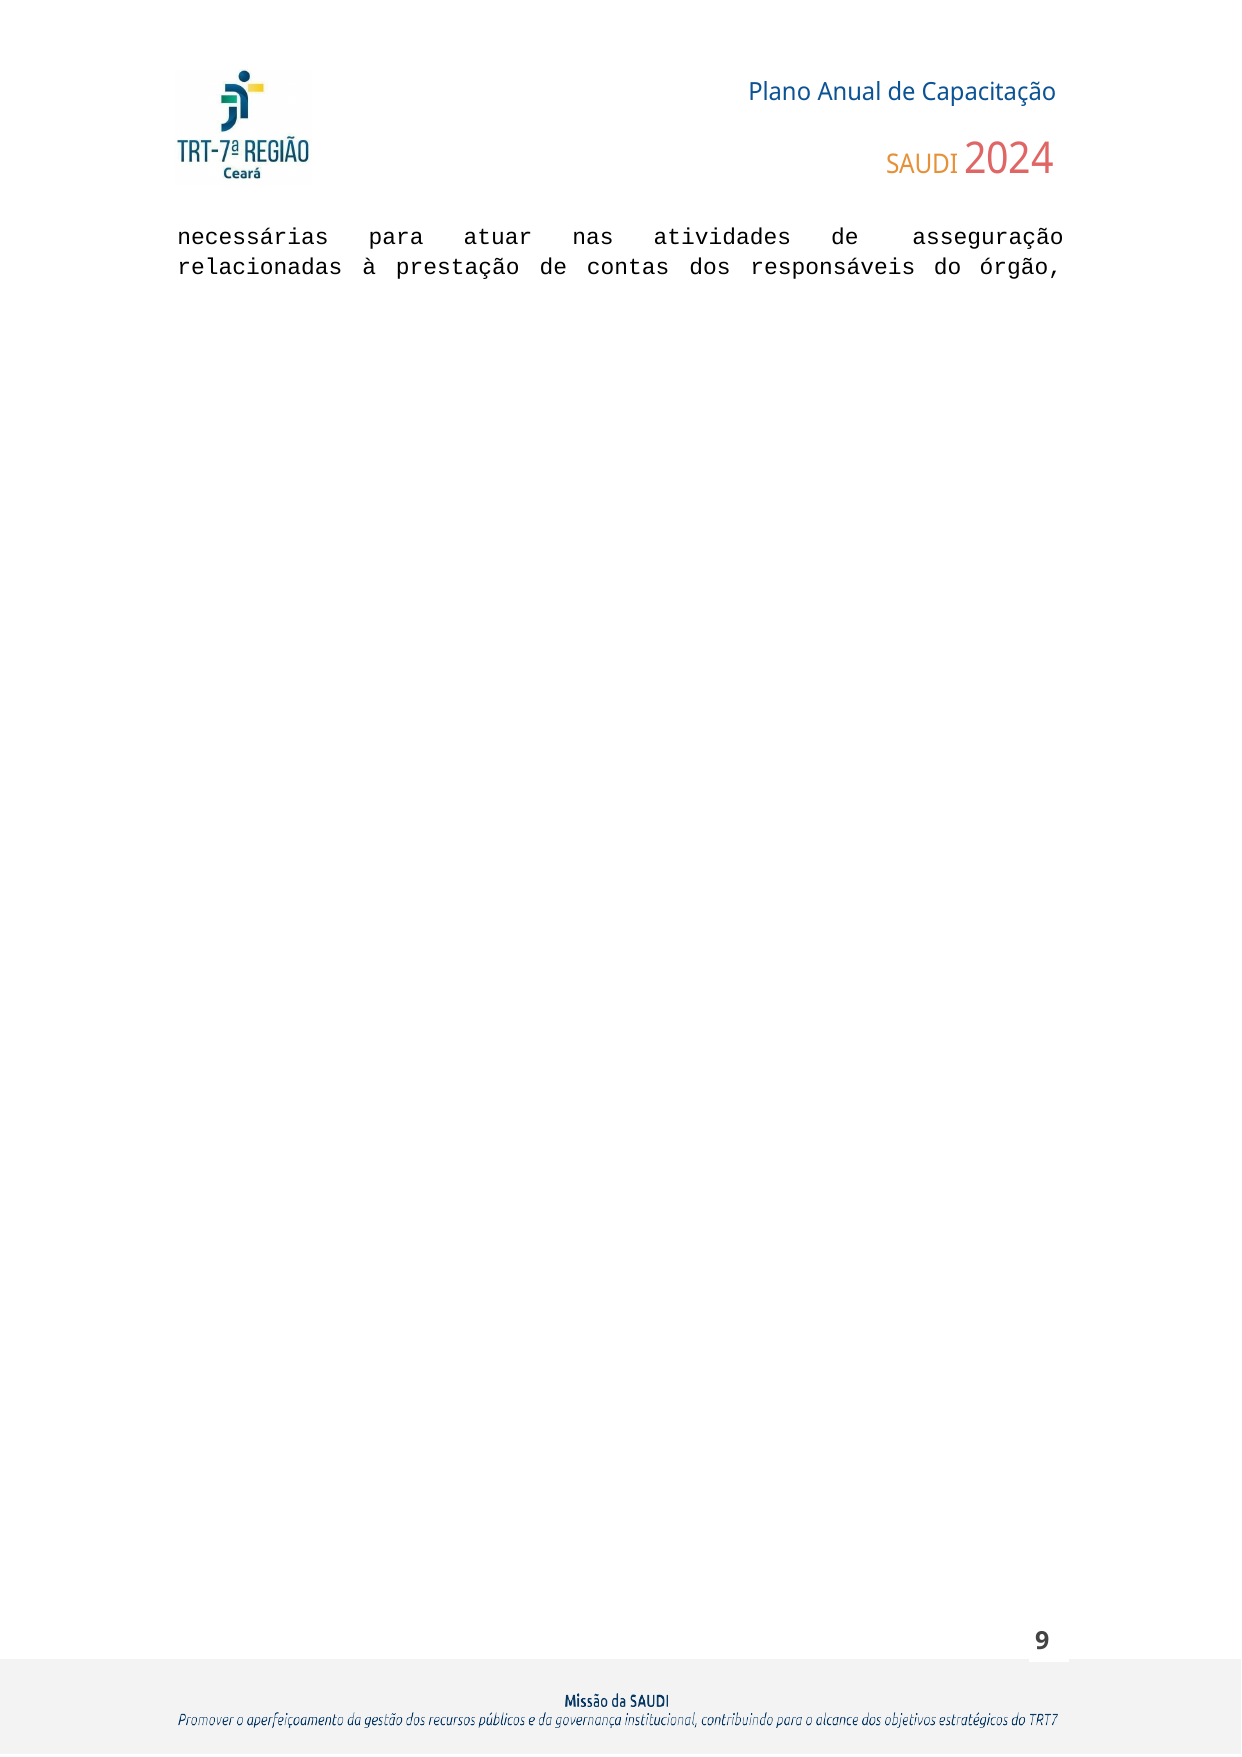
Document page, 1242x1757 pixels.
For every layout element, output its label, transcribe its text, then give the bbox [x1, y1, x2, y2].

list necessárias para atuar nas atividades de asseguração relacionadas à prestação de contas dos responsáveis do órgão, [102, 225, 1063, 281]
